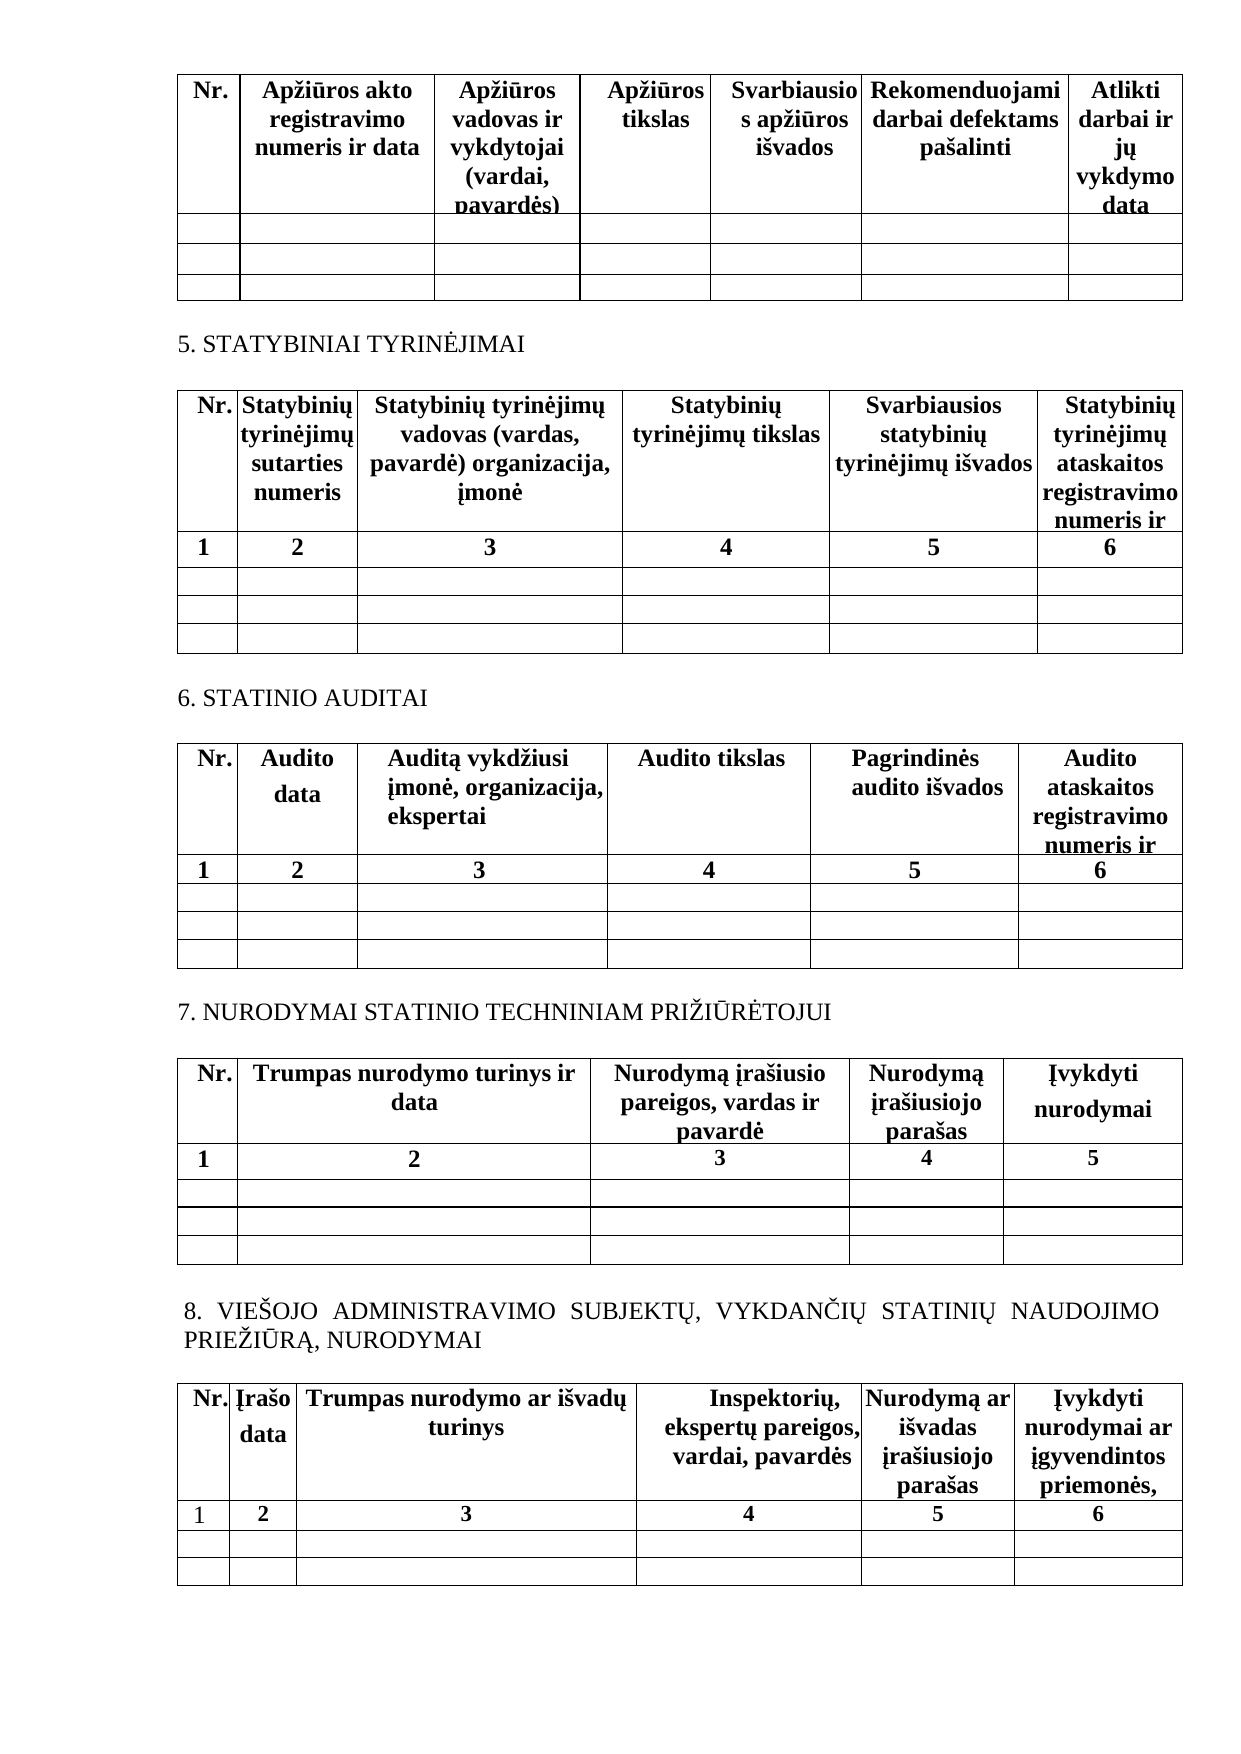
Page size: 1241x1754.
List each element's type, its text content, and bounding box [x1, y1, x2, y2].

table_header Įvykdyti nurodymai [1004, 1059, 1182, 1143]
table_cell 4 [637, 1501, 861, 1529]
table_cell 3 [358, 532, 622, 567]
table_cell [241, 275, 434, 300]
table_header Įvykdyti nurodymai ar įgyvendintos priemonės, data [1015, 1384, 1182, 1499]
table_header Nr. [178, 1384, 229, 1499]
table_cell [297, 1558, 636, 1584]
table_header Atlikti darbai ir jų vykdymo data [1069, 75, 1182, 213]
table_cell 3 [358, 855, 607, 882]
table_cell [711, 275, 861, 300]
table_cell [1038, 596, 1182, 623]
table_cell [178, 275, 239, 300]
table_cell [358, 940, 607, 968]
table_cell [581, 214, 710, 243]
table_cell 6 [1015, 1501, 1182, 1529]
table_header Audito data [238, 744, 357, 854]
table_cell 5 [1004, 1144, 1182, 1178]
table_header Trumpas nurodymo ar išvadų turinys [297, 1384, 636, 1499]
table_cell [238, 624, 357, 653]
table_cell 6 [1038, 532, 1182, 567]
table_header Inspektorių, ekspertų pareigos, vardai, pavardės [637, 1384, 861, 1499]
table_cell [238, 940, 357, 968]
table_cell [178, 940, 237, 968]
table_header Pagrindinės audito išvados [811, 744, 1018, 854]
table_header Audito ataskaitos registravimo numeris ir data [1019, 744, 1182, 854]
table_cell [591, 1236, 849, 1264]
table_cell [1038, 568, 1182, 595]
table_cell [637, 1531, 861, 1557]
table_cell [811, 884, 1018, 911]
table_cell [623, 596, 829, 623]
table_cell [230, 1531, 296, 1557]
table_cell [830, 596, 1037, 623]
table_cell [238, 912, 357, 939]
table_cell [1038, 624, 1182, 653]
table_cell 4 [608, 855, 810, 882]
table_cell [830, 624, 1037, 653]
table_cell 2 [238, 855, 357, 882]
table_cell 2 [230, 1501, 296, 1529]
table_cell [435, 244, 579, 274]
table_cell [608, 884, 810, 911]
table_header Statybinių tyrinėjimų sutarties numeris [238, 391, 357, 531]
text 7. NURODYMAI STATINIO TECHNINIAM PRIŽIŪRĖTOJUI [177, 997, 1167, 1026]
table_cell [1015, 1558, 1182, 1584]
table_cell 5 [811, 855, 1018, 882]
text 5. STATYBINIAI TYRINĖJIMAI [177, 329, 1167, 358]
table_header Statybinių tyrinėjimų ataskaitos registravimo numeris ir data [1038, 391, 1182, 531]
table_cell [1004, 1208, 1182, 1234]
table_cell 1 [178, 1501, 229, 1529]
table_cell [711, 244, 861, 274]
table_cell [591, 1208, 849, 1234]
table_cell [637, 1558, 861, 1584]
table_header Įrašo data [230, 1384, 296, 1499]
table_cell [178, 1180, 237, 1206]
table_cell [178, 214, 239, 243]
table_cell [1019, 912, 1182, 939]
table_cell 1 [178, 532, 237, 567]
table_cell [241, 244, 434, 274]
table_cell [238, 884, 357, 911]
table_cell [581, 244, 710, 274]
table_cell [850, 1180, 1003, 1206]
table_cell 5 [830, 532, 1037, 567]
table_header Trumpas nurodymo turinys ir data [238, 1059, 590, 1143]
table_cell 2 [238, 532, 357, 567]
table_cell [862, 1558, 1014, 1584]
table_cell [178, 596, 237, 623]
table_cell [178, 568, 237, 595]
table_cell [238, 1236, 590, 1264]
table_header Auditą vykdžiusi įmonė, organizacija, ekspertai [358, 744, 607, 854]
table_cell [811, 912, 1018, 939]
table_cell [1069, 214, 1182, 243]
table_header Nurodymą ar išvadas įrašiusiojo parašas [862, 1384, 1014, 1499]
table_cell [591, 1180, 849, 1206]
table_cell [608, 912, 810, 939]
table_cell [435, 275, 579, 300]
table_header Statybinių tyrinėjimų tikslas [623, 391, 829, 531]
table_cell [178, 244, 239, 274]
table_cell [178, 1208, 237, 1234]
table_cell [358, 596, 622, 623]
table_cell [358, 884, 607, 911]
table_cell [241, 214, 434, 243]
table_cell [711, 214, 861, 243]
table_cell [1004, 1236, 1182, 1264]
text 8. VIEŠOJO ADMINISTRAVIMO SUBJEKTŲ, VYKDANČIŲ STATINIŲ NAUDOJIMO PRIEŽIŪRĄ, NURODYMAI [183, 1296, 1160, 1354]
table_cell [178, 1531, 229, 1557]
table_cell 4 [850, 1144, 1003, 1178]
table_header Svarbiausios statybinių tyrinėjimų išvados [830, 391, 1037, 531]
table_cell 4 [623, 532, 829, 567]
table_cell [623, 624, 829, 653]
table_cell [178, 912, 237, 939]
table_header Nr. [178, 744, 237, 854]
table_header Nurodymą įrašiusiojo parašas [850, 1059, 1003, 1143]
table_header Apžiūros tikslas [581, 75, 710, 213]
table_cell [358, 912, 607, 939]
table_cell [811, 940, 1018, 968]
table_cell [862, 214, 1068, 243]
table_cell 1 [178, 1144, 237, 1178]
table_cell [230, 1558, 296, 1584]
table_header Svarbiausios apžiūros išvados [711, 75, 861, 213]
table_cell [238, 568, 357, 595]
table_cell [862, 275, 1068, 300]
table_cell [608, 940, 810, 968]
table_cell [238, 1180, 590, 1206]
table_header Apžiūros vadovas ir vykdytojai (vardai, pavardės) [435, 75, 579, 213]
table_cell [358, 568, 622, 595]
table_cell [830, 568, 1037, 595]
table_cell [297, 1531, 636, 1557]
table_header Nr. [178, 391, 237, 531]
table_header Nr. [178, 75, 239, 213]
table_cell [850, 1236, 1003, 1264]
table_cell [178, 884, 237, 911]
table_cell 2 [238, 1144, 590, 1178]
table_cell [178, 1558, 229, 1584]
table_cell [435, 214, 579, 243]
table_header Statybinių tyrinėjimų vadovas (vardas, pavardė) organizacija, įmonė [358, 391, 622, 531]
text 6. STATINIO AUDITAI [177, 683, 1167, 711]
table_cell [1069, 244, 1182, 274]
table_header Rekomenduojami darbai defektams pašalinti [862, 75, 1068, 213]
table_header Apžiūros akto registravimo numeris ir data [241, 75, 434, 213]
table_header Audito tikslas [608, 744, 810, 854]
table_cell 3 [591, 1144, 849, 1178]
table_cell [850, 1208, 1003, 1234]
table_header Nurodymą įrašiusio pareigos, vardas ir pavardė [591, 1059, 849, 1143]
table_header Nr. [178, 1059, 237, 1143]
table_cell [862, 244, 1068, 274]
table_cell 1 [178, 855, 237, 882]
table_cell [358, 624, 622, 653]
table_cell [862, 1531, 1014, 1557]
table_cell 3 [297, 1501, 636, 1529]
table_cell [1019, 940, 1182, 968]
table_cell 6 [1019, 855, 1182, 882]
table_cell [1004, 1180, 1182, 1206]
table_cell [178, 1236, 237, 1264]
table_cell [238, 596, 357, 623]
table_cell [1019, 884, 1182, 911]
table_cell [581, 275, 710, 300]
table_cell [1015, 1531, 1182, 1557]
table_cell [238, 1208, 590, 1234]
table_cell [1069, 275, 1182, 300]
table_cell 5 [862, 1501, 1014, 1529]
table_cell [178, 624, 237, 653]
table_cell [623, 568, 829, 595]
